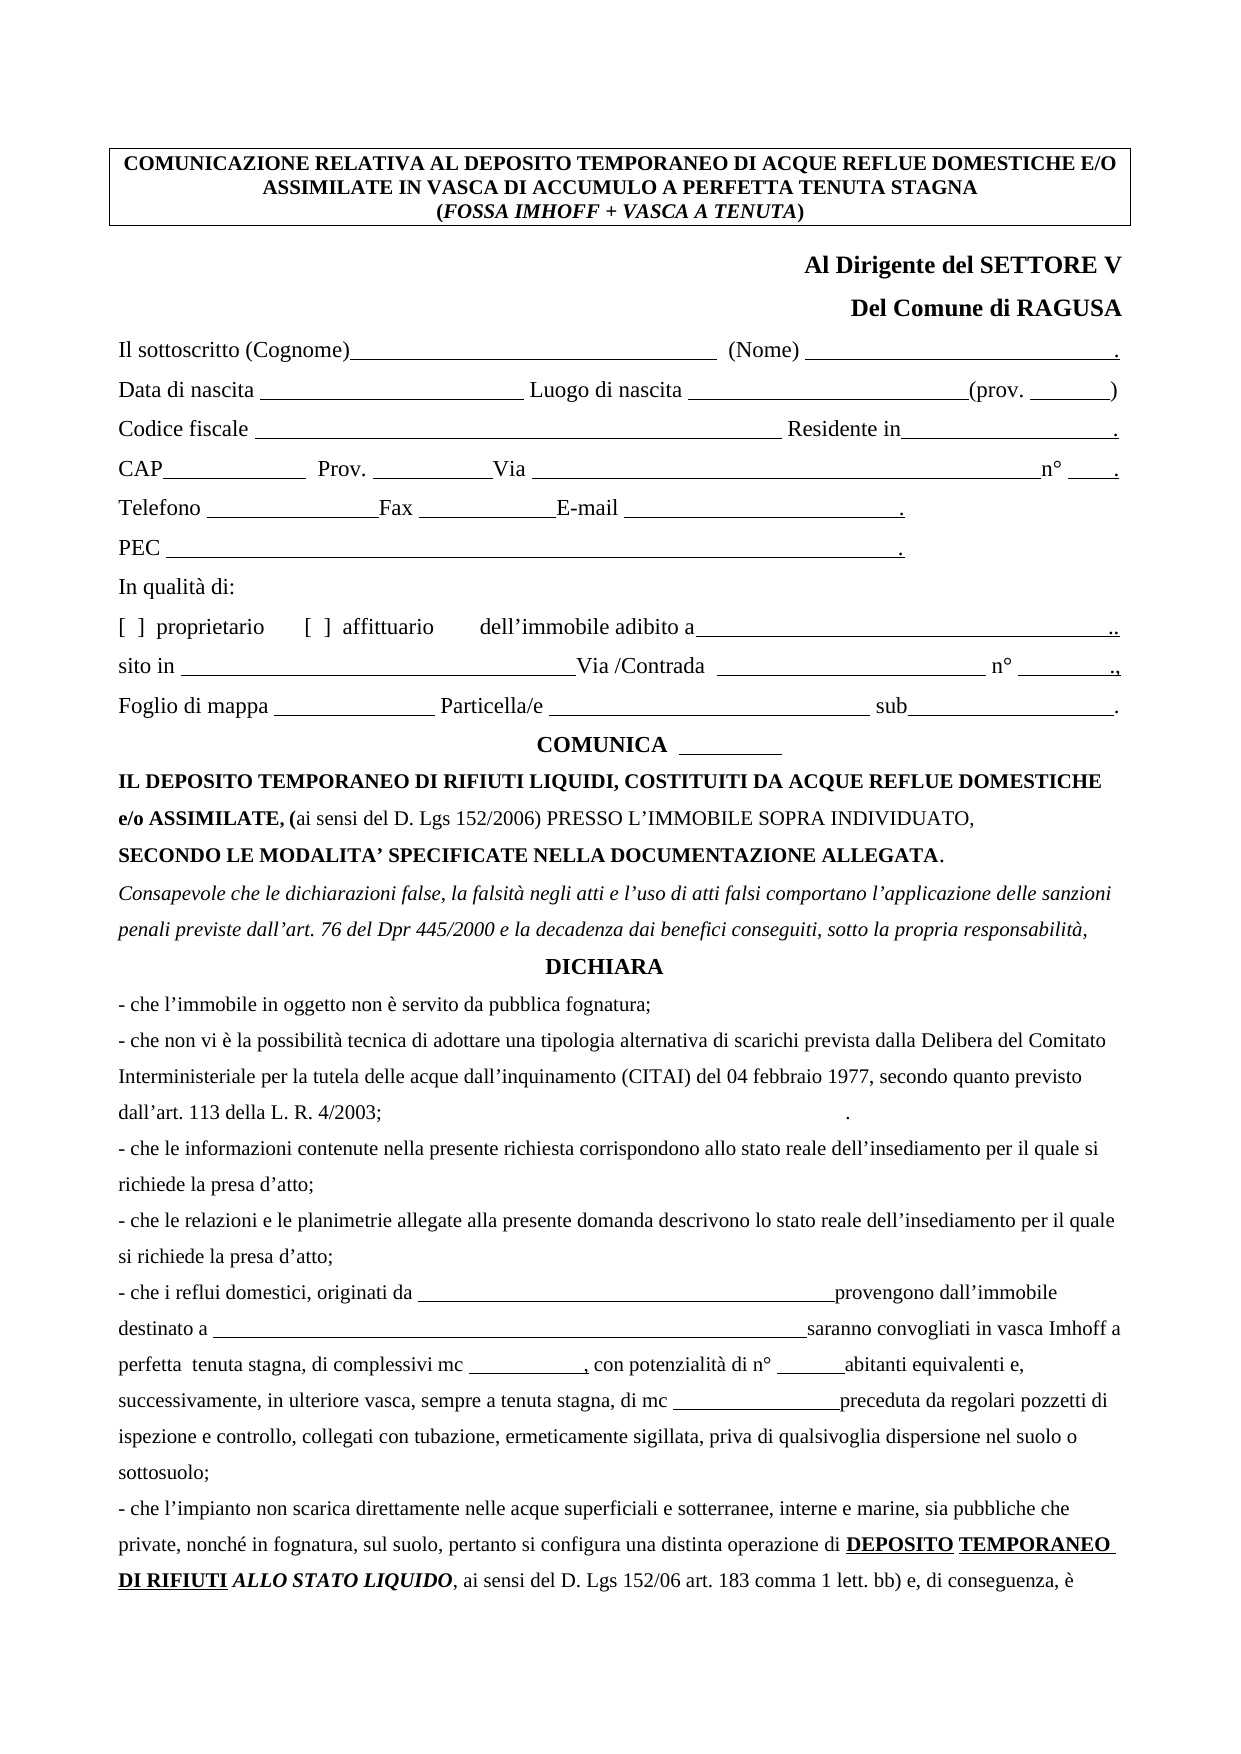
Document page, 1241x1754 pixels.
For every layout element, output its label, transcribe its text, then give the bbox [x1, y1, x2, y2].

text PEC . [118, 534, 1122, 560]
text [ ] proprietario [ ] affittuario dell’immobile adibito a .. sito in Via /Contrada n° ., [118, 613, 1122, 678]
text - che l’impianto non scarica direttamente nelle acque superficiali e sotterranee, interne e marine, sia pubbliche che private, nonché in fognatura, sul suolo, pertanto si configura una distinta operazione di DEPOSITO TEMPORANEO DI RIFIUTI ALLO STATO LIQUIDO, ai sensi del D. Lgs 152/06 art. 183 comma 1 lett. bb) e, di conseguenza, è [118, 1496, 1122, 1592]
text Del Comune di RAGUSA [118, 293, 1122, 322]
text SECONDO LE MODALITA’ SPECIFICATE NELLA DOCUMENTAZIONE ALLEGATA. [118, 842, 1122, 868]
text In qualità di: [118, 573, 1122, 599]
text Al Dirigente del SETTORE V [118, 250, 1122, 279]
text COMUNICA IL DEPOSITO TEMPORANEO DI RIFIUTI LIQUIDI, COSTITUITI DA ACQUE REFLUE DOMESTICHE e/o ASSIMILATE, (ai sensi del D. Lgs 152/2006) PRESSO L’IMMOBILE SOPRA INDIVIDUATO, [118, 731, 1122, 829]
text Consapevole che le dichiarazioni false, la falsità negli atti e l’uso di atti falsi comportano l’applicazione delle sanzioni penali previste dall’art. 76 del Dpr 445/2000 e la decadenza dai benefici conseguiti, sotto la propria responsabilità, [118, 881, 1122, 941]
text Telefono Fax E-mail . [118, 494, 1122, 521]
text COMUNICAZIONE RELATIVA AL DEPOSITO TEMPORANEO DI ACQUE REFLUE DOMESTICHE E/O ASSIMILATE IN VASCA DI ACCUMULO A PERFETTA TENUTA STAGNA [110, 149, 1130, 196]
text CAP Prov. Via n° . [118, 455, 1122, 481]
text - che le informazioni contenute nella presente richiesta corrispondono allo stato reale dell’insediamento per il quale si richiede la presa d’atto; - che le relazioni e le planimetrie allegate alla presente domanda descrivono lo stato reale dell’insediamento per il quale si richiede la presa d’atto; - che i reflui domestici, originati da provengono dall’immobile destinato a saranno convogliati in vasca Imhoff a perfetta tenuta stagna, di complessivi mc , con potenzialità di n° abitanti equivalenti e, successivamente, in ulteriore vasca, sempre a tenuta stagna, di mc preceduta da regolari pozzetti di ispezione e controllo, collegati con tubazione, ermeticamente sigillata, priva di qualsivoglia dispersione nel suolo o sottosuolo; [118, 1136, 1122, 1484]
text Codice fiscale Residente in . [118, 415, 1122, 442]
text Il sottoscritto (Cognome) (Nome) . [118, 336, 1122, 363]
text Foglio di mappa Particella/e sub . [118, 692, 1122, 718]
text Data di nascita Luogo di nascita (prov. ) [118, 376, 1122, 402]
text (FOSSA IMHOFF + VASCA A TENUTA) [110, 196, 1130, 225]
text DICHIARA - che l’immobile in oggetto non è servito da pubblica fognatura; - che non vi è la possibilità tecnica di adottare una tipologia alternativa di scarichi prevista dalla Delibera del Comitato Interministeriale per la tutela delle acque dall’inquinamento (CITAI) del 04 febbraio 1977, secondo quanto previsto dall’art. 113 della L. R. 4/2003; . [118, 953, 1122, 1124]
